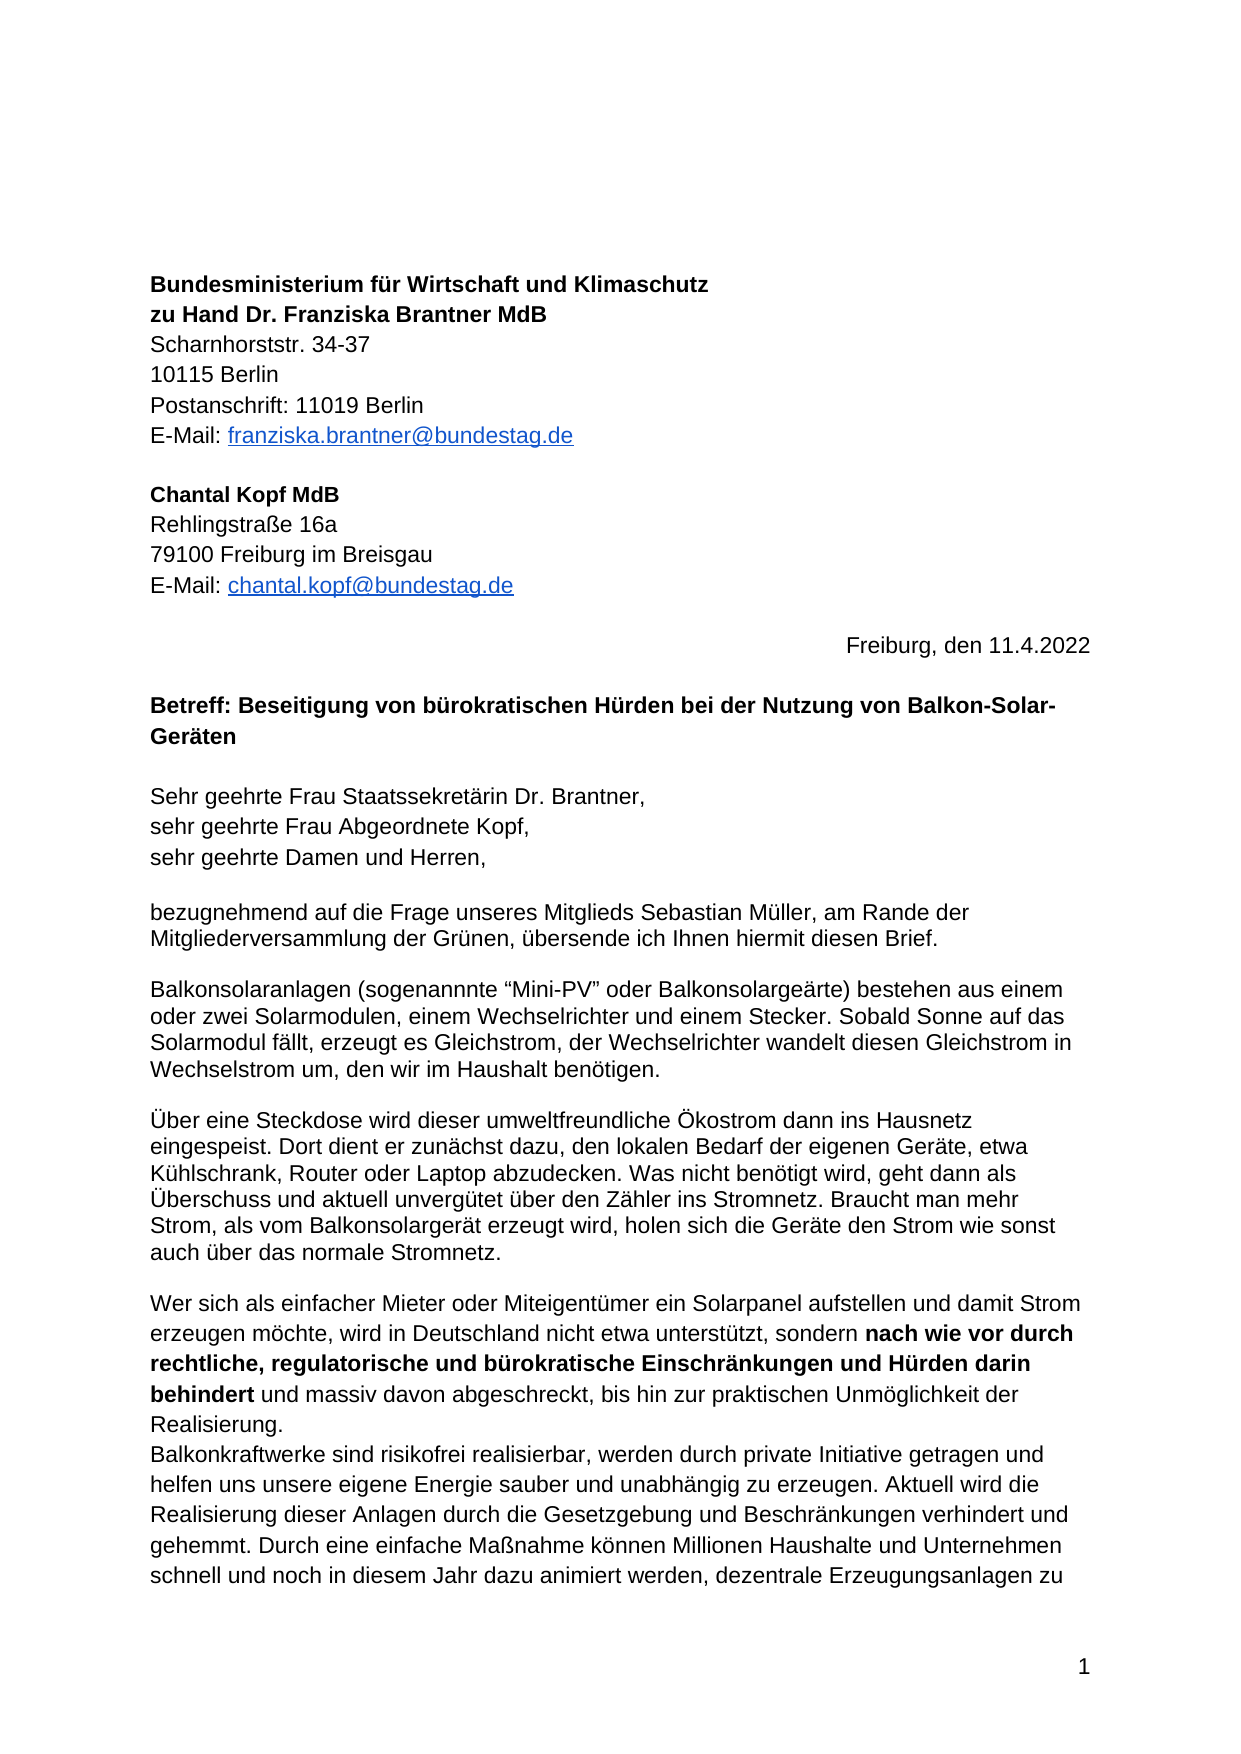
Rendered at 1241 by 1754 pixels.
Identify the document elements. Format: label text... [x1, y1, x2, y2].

text sehr geehrte Frau Abgeordnete Kopf, [150, 813, 1090, 840]
text bezugnehmend auf die Frage unseres Mitglieds Sebastian Müller, am Rande der Mitgliederversammlung der Grünen, übersende ich Ihnen hiermit diesen Brief. [150, 899, 1090, 951]
text Bundesministerium für Wirtschaft und Klimaschutz [150, 271, 1090, 297]
text Freiburg, den 11.4.2022 [150, 632, 1090, 658]
text 10115 Berlin [150, 361, 1090, 388]
text Balkonkraftwerke sind risikofrei realisierbar, werden durch private Initiative getragen und helfen uns unsere eigene Energie sauber und unabhängig zu erzeugen. Aktuell wird die Realisierung dieser Anlagen durch die Gesetzgebung und Beschränkungen verhindert und gehemmt. Durch eine einfache Maßnahme können Millionen Haushalte und Unternehmen schnell und noch in diesem Jahr dazu animiert werden, dezentrale Erzeugungsanlagen zu [150, 1441, 1090, 1588]
text Scharnhorststr. 34-37 [150, 331, 1090, 358]
text zu Hand Dr. Franziska Brantner MdB [150, 301, 1090, 327]
text Rehlingstraße 16a [150, 511, 1090, 538]
text 79100 Freiburg im Breisgau E-Mail: chantal.kopf@bundestag.de [150, 541, 1090, 598]
text Chantal Kopf MdB [150, 482, 1090, 507]
text sehr geehrte Damen und Herren, [150, 843, 1090, 870]
text Betreff: Beseitigung von bürokratischen Hürden bei der Nutzung von Balkon-Solar-Geräten [150, 692, 1090, 749]
text Über eine Steckdose wird dieser umweltfreundliche Ökostrom dann ins Hausnetz eingespeist. Dort dient er zunächst dazu, den lokalen Bedarf der eigenen Geräte, etwa Kühlschrank, Router oder Laptop abzudecken. Was nicht benötigt wird, geht dann als Überschuss und aktuell unvergütet über den Zähler ins Stromnetz. Braucht man mehr Strom, als vom Balkonsolargerät erzeugt wird, holen sich die Geräte den Strom wie sonst auch über das normale Stromnetz. [150, 1107, 1090, 1265]
text Sehr geehrte Frau Staatssekretärin Dr. Brantner, [150, 783, 1090, 809]
text Wer sich als einfacher Mieter oder Miteigentümer ein Solarpanel aufstellen und damit Strom erzeugen möchte, wird in Deutschland nicht etwa unterstützt, sondern nach wie vor durch rechtliche, regulatorische und bürokratische Einschränkungen und Hürden darin behindert und massiv davon abgeschreckt, bis hin zur praktischen Unmöglichkeit der Realisierung. [150, 1290, 1090, 1437]
text Balkonsolaranlagen (sogenannnte “Mini-PV” oder Balkonsolargeärte) bestehen aus einem oder zwei Solarmodulen, einem Wechselrichter und einem Stecker. Sobald Sonne auf das Solarmodul fällt, erzeugt es Gleichstrom, der Wechselrichter wandelt diesen Gleichstrom in Wechselstrom um, den wir im Haushalt benötigen. [150, 976, 1090, 1082]
text Postanschrift: 11019 Berlin E-Mail: franziska.brantner@bundestag.de [150, 392, 1090, 448]
